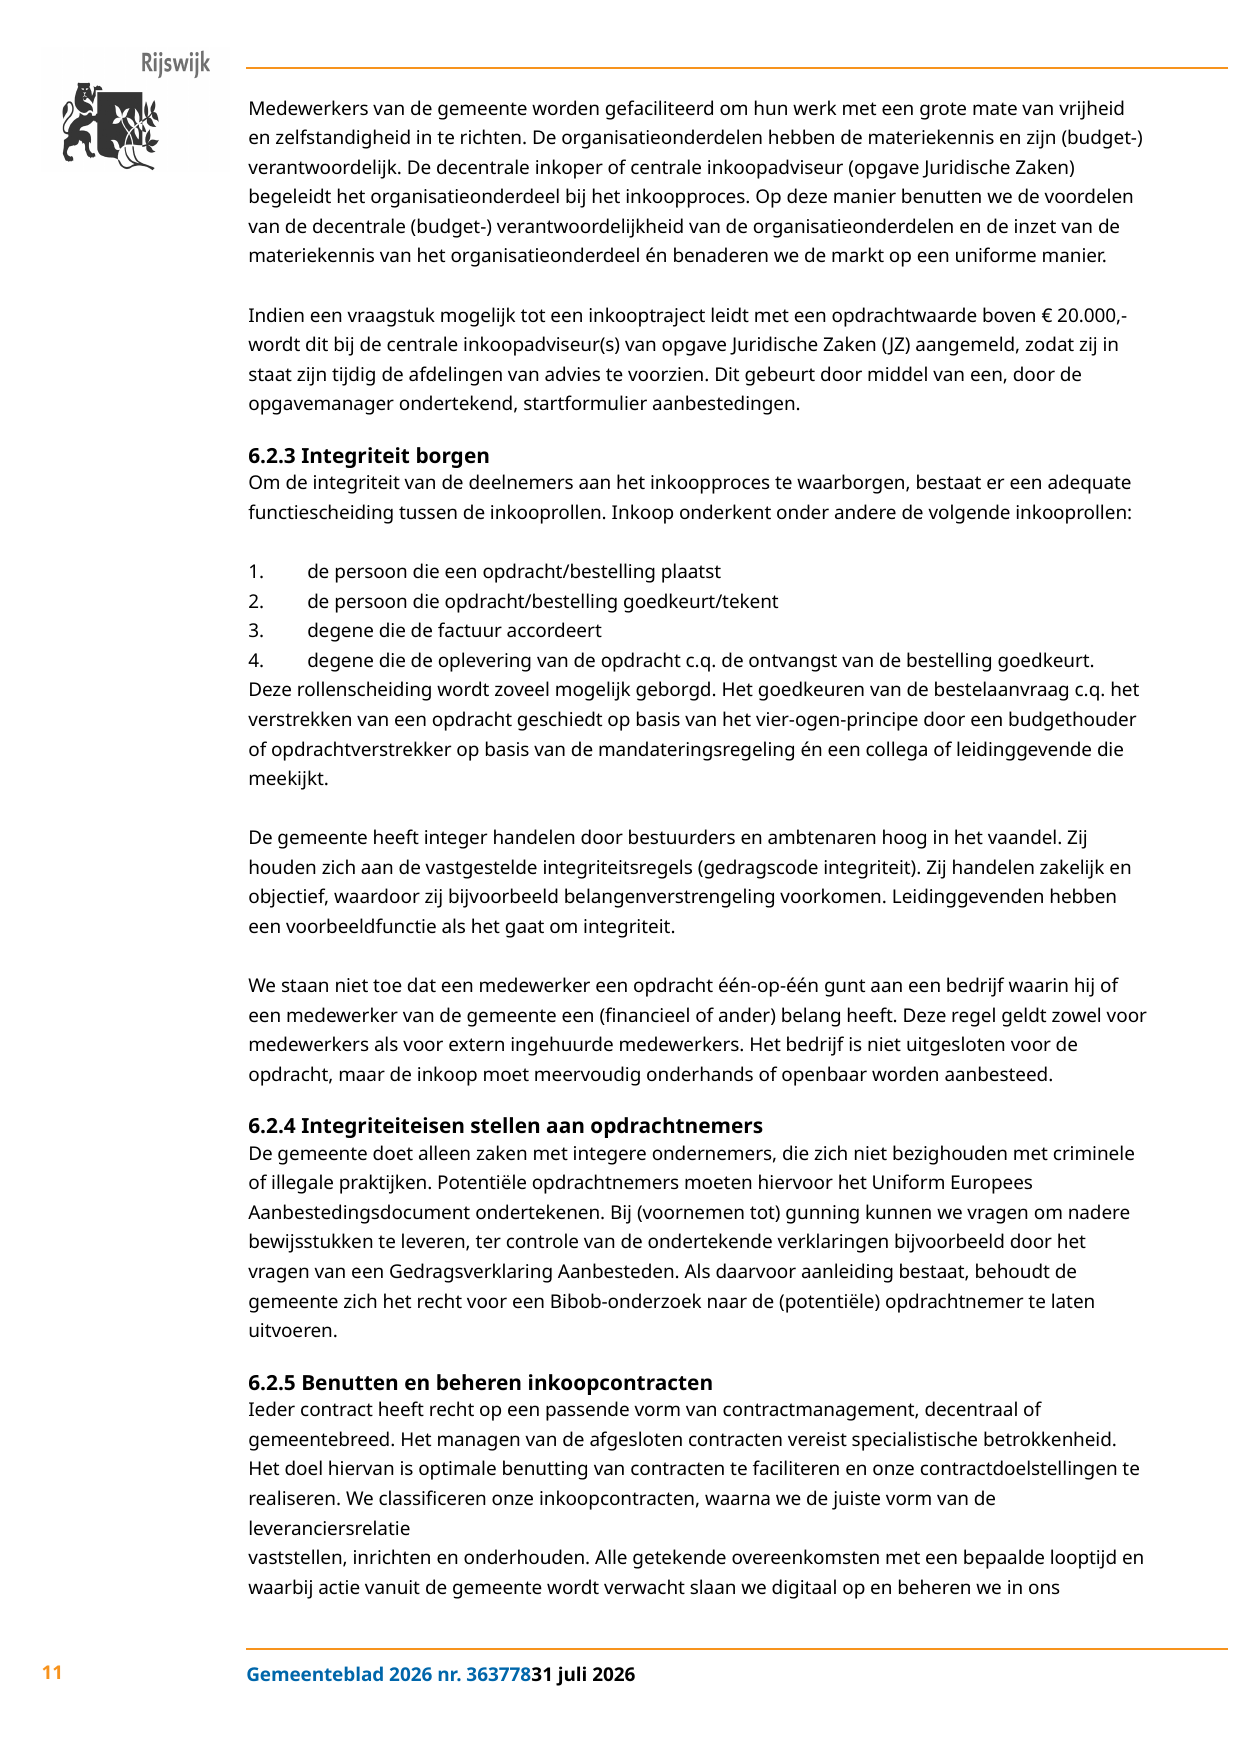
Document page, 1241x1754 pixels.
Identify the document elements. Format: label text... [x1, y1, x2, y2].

text Indien een vraagstuk mogelijk tot een inkooptraject leidt met een opdrachtwaarde boven € 20.000,- wordt dit bij de centrale inkoopadviseur(s) van opgave Juridische Zaken (JZ) aangemeld, zodat zij in staat zijn tijdig de afdelingen van advies te voorzien. Dit gebeurt door middel van een, door de opgavemanager ondertekend, startformulier aanbestedingen. [248, 302, 1152, 416]
text Ieder contract heeft recht op een passende vorm van contractmanagement, decentraal of gemeentebreed. Het managen van de afgesloten contracten vereist specialistische betrokkenheid. Het doel hiervan is optimale benutting van contracten te faciliteren en onze contractdoelstellingen te realiseren. We classificeren onze inkoopcontracten, waarna we de juiste vorm van de leveranciersrelatie [248, 1396, 1152, 1540]
text De gemeente doet alleen zaken met integere ondernemers, die zich niet bezighouden met criminele of illegale praktijken. Potentiële opdrachtnemers moeten hiervoor het Uniform Europees Aanbestedingsdocument ondertekenen. Bij (voornemen tot) gunning kunnen we vragen om nadere bewijsstukken te leveren, ter controle van de ondertekende verklaringen bijvoorbeeld door het vragen van een Gedragsverklaring Aanbesteden. Als daarvoor aanleiding bestaat, behoudt de gemeente zich het recht voor een Bibob-onderzoek naar de (potentiële) opdrachtnemer te laten uitvoeren. [248, 1140, 1152, 1343]
list degene die de factuur accordeert [248, 617, 1152, 643]
text 6.2.5 Benutten en beheren inkoopcontracten [248, 1368, 1152, 1396]
text We staan niet toe dat een medewerker een opdracht één-op-één gunt aan een bedrijf waarin hij of een medewerker van de gemeente een (financieel of ander) belang heeft. Deze regel geldt zowel voor medewerkers als voor extern ingehuurde medewerkers. Het bedrijf is niet uitgesloten voor de opdracht, maar de inkoop moet meervoudig onderhands of openbaar worden aanbesteed. [248, 972, 1152, 1087]
list degene die de oplevering van de opdracht c.q. de ontvangst van de bestelling goedkeurt. [248, 647, 1152, 673]
list de persoon die een opdracht/bestelling plaatst [248, 558, 1152, 584]
text Deze rollenscheiding wordt zoveel mogelijk geborgd. Het goedkeuren van de bestelaanvraag c.q. het verstrekken van een opdracht geschiedt op basis van het vier-ogen-principe door een budgethouder of opdrachtverstrekker op basis van de mandateringsregeling én een collega of leidinggevende die meekijkt. [248, 677, 1152, 791]
text Om de integriteit van de deelnemers aan het inkoopproces te waarborgen, bestaat er een adequate functiescheiding tussen de inkooprollen. Inkoop onderkent onder andere de volgende inkooprollen: [248, 469, 1152, 525]
text 6.2.4 Integriteiteisen stellen aan opdrachtnemers [248, 1112, 1152, 1140]
text Medewerkers van de gemeente worden gefaciliteerd om hun werk met een grote mate van vrijheid en zelfstandigheid in te richten. De organisatieonderdelen hebben de materiekennis en zijn (budget-) verantwoordelijk. De decentrale inkoper of centrale inkoopadviseur (opgave Juridische Zaken) begeleidt het organisatieonderdeel bij het inkoopproces. Op deze manier benutten we de voordelen van de decentrale (budget-) verantwoordelijkheid van de organisatieonderdelen en de inzet van de materiekennis van het organisatieonderdeel én benaderen we de markt op een uniforme manier. [248, 95, 1152, 268]
picture [41, 47, 231, 172]
text De gemeente heeft integer handelen door bestuurders en ambtenaren hoog in het vaandel. Zij houden zich aan de vastgestelde integriteitsregels (gedragscode integriteit). Zij handelen zakelijk en objectief, waardoor zij bijvoorbeeld belangenverstrengeling voorkomen. Leidinggevenden hebben een voorbeeldfunctie als het gaat om integriteit. [248, 824, 1152, 939]
text vaststellen, inrichten en onderhouden. Alle getekende overeenkomsten met een bepaalde looptijd en waarbij actie vanuit de gemeente wordt verwacht slaan we digitaal op en beheren we in ons [248, 1544, 1152, 1599]
text 6.2.3 Integriteit borgen [248, 441, 1152, 469]
list de persoon die opdracht/bestelling goedkeurt/tekent [248, 588, 1152, 613]
